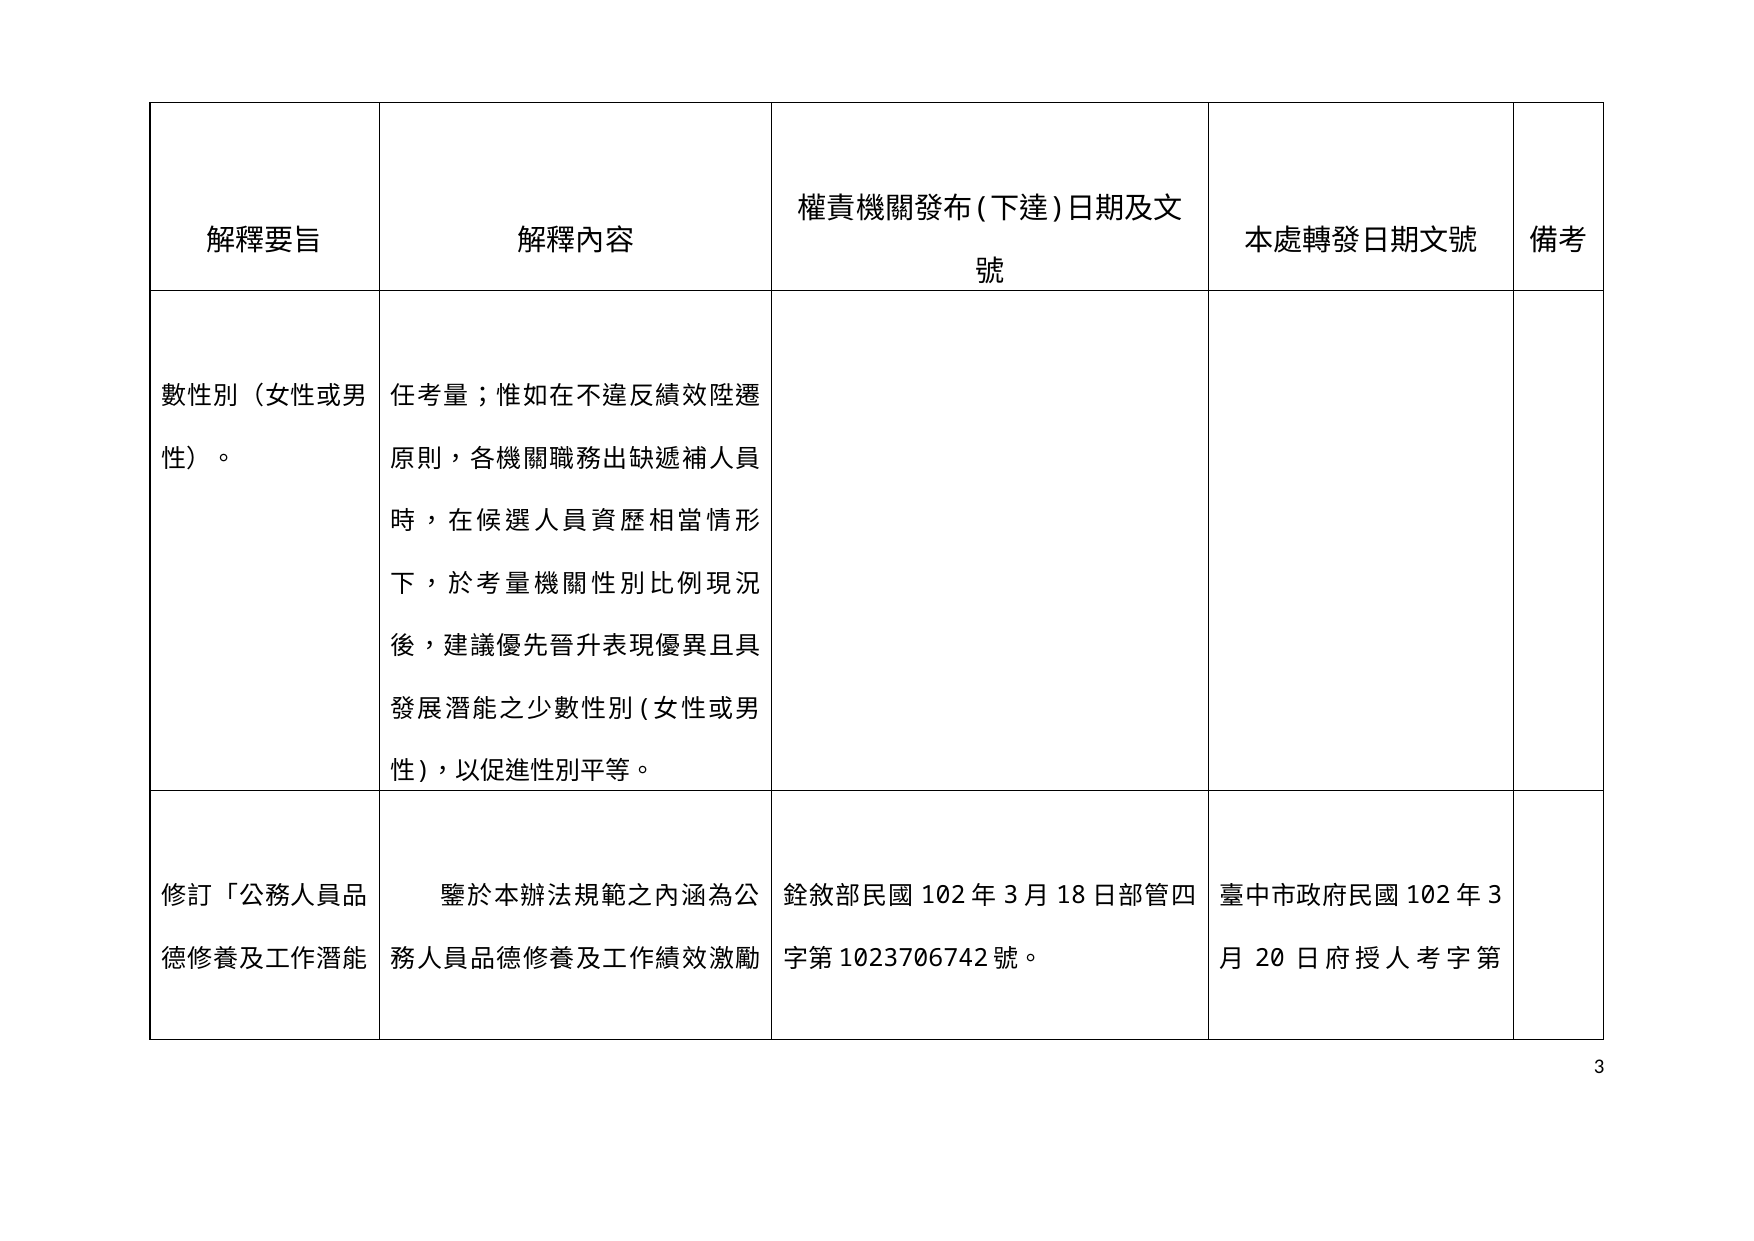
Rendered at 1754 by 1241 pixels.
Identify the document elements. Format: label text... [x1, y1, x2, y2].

table_cell 數性別（女性或男性）。 [151, 291, 379, 789]
table_cell [1514, 291, 1603, 789]
table_cell 修訂「公務人員品德修養及工作潛能 [151, 791, 379, 1038]
table_cell 鑒於本辦法規範之內涵為公務人員品德修養及工作績效激勵 [380, 791, 771, 1038]
table_cell 銓敘部民國102年3月18日部管四字第1023706742號。 [772, 791, 1208, 1038]
table_cell [1514, 791, 1603, 1038]
table_cell [772, 291, 1208, 789]
table_header 本處轉發日期文號 [1209, 103, 1513, 289]
table_cell [1209, 291, 1513, 789]
table_cell 臺中市政府民國102年3月20日府授人考字第 [1209, 791, 1513, 1038]
table_header 解釋內容 [380, 103, 771, 289]
table_cell 任考量；惟如在不違反績效陞遷原則，各機關職務出缺遞補人員時，在候選人員資歷相當情形下，於考量機關性別比例現況後，建議優先晉升表現優異且具發展潛能之少數性別(女性或男性)，以促進性別平等。 [380, 291, 771, 789]
table_header 解釋要旨 [151, 103, 379, 289]
table_header 權責機關發布(下達)日期及文號 [772, 103, 1208, 289]
table_header 備考 [1514, 103, 1603, 289]
